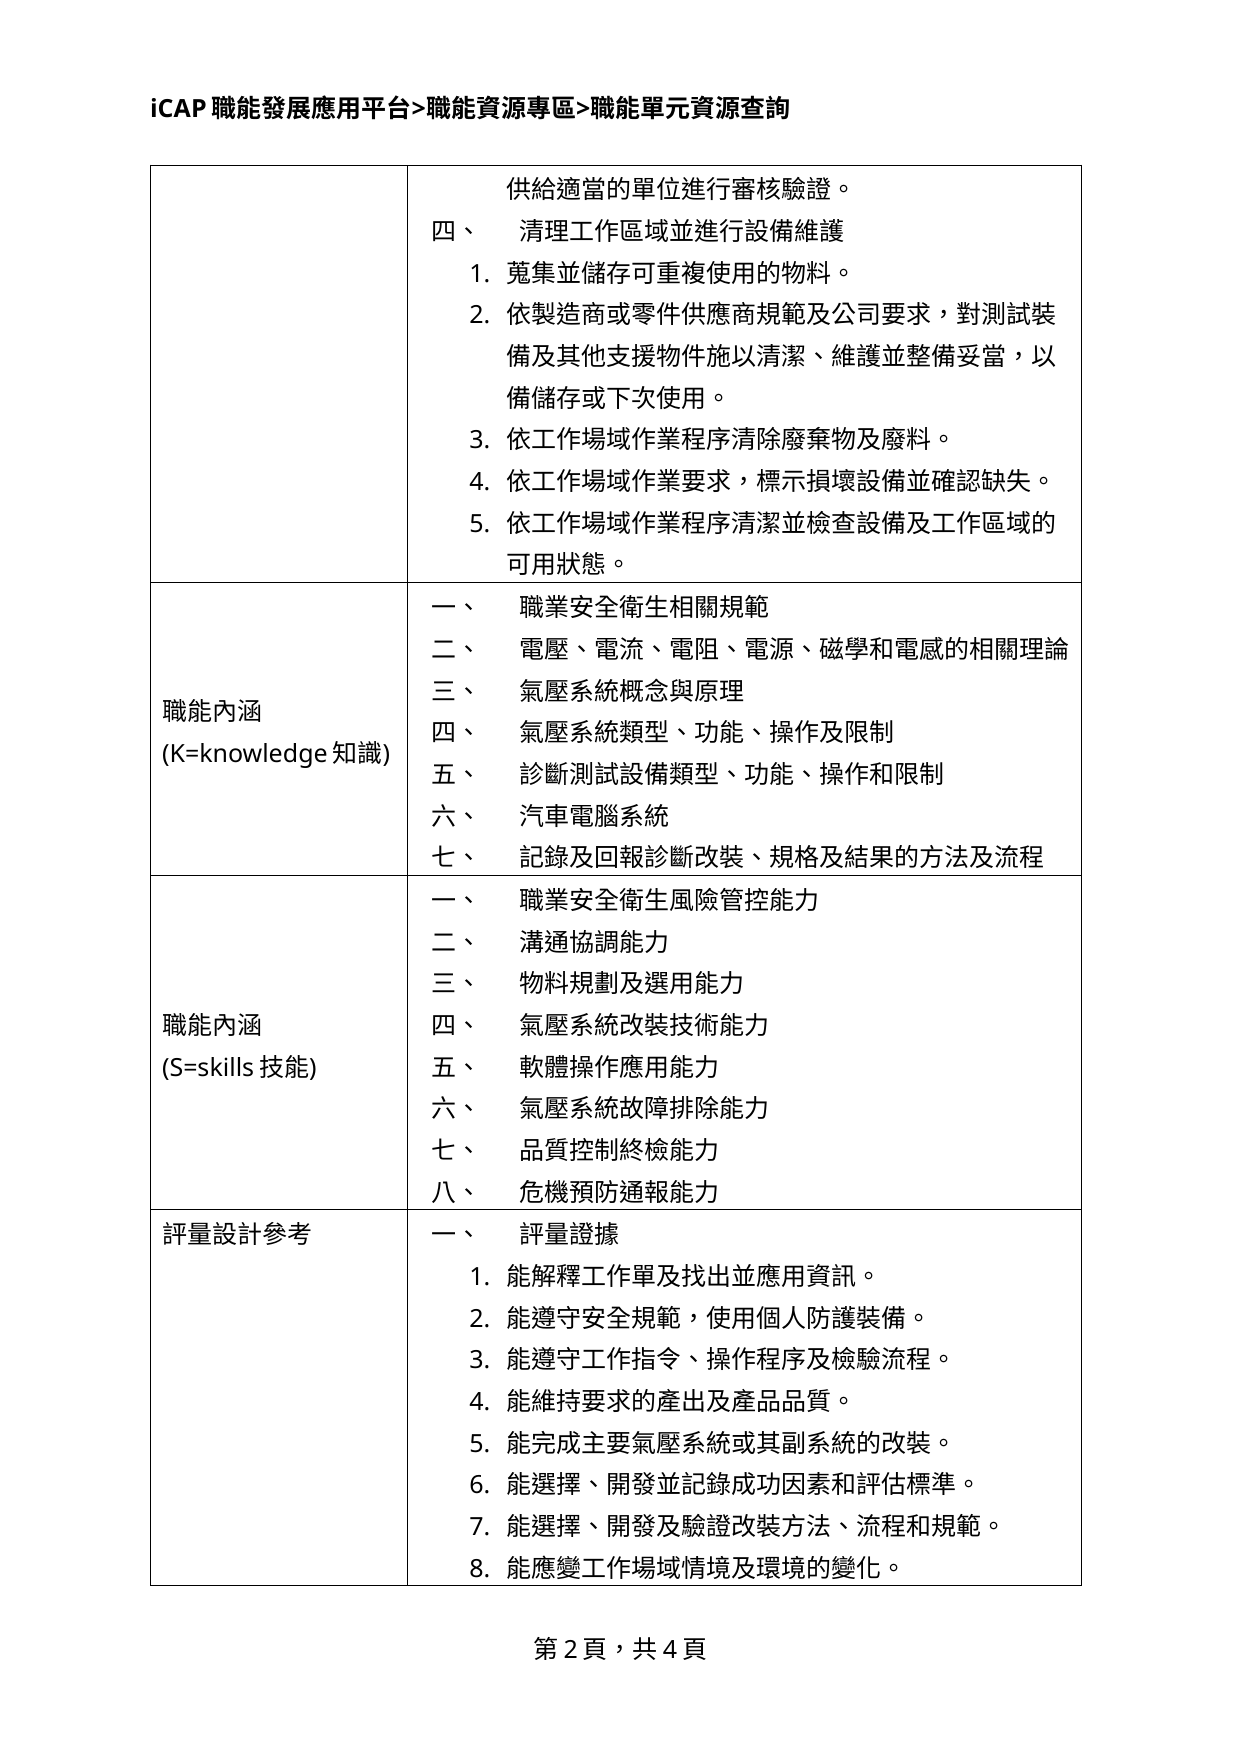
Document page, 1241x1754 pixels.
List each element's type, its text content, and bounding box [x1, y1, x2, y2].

table_cell 識別與確認改裝要求 在工作過程中遵守職業安全衛生規範要求，包括法規、設備、系統設備之隔離程序【註3】要求，並包含個人防護裝備【註4】。 依資訊及程序【註5】客戶確認，決定改裝的目的及目標。 確定可達成預期目的及目標的選項大網，並在執行前將其設計呈現給客戶。 依據法規及公司義務與實務，考量並回應改裝可能產生的法規及安全影響。 開發並驗證改裝規格 取得並詮釋現有氣壓系統的基準規範。 確定並記錄選擇之改裝方式及評估成果所使用的評量標準【註6】。 依照識別、考量及評估各種現有適當的選項後，選擇欲提案的改裝方法。 詳實開發並依既定標準逐步驗證所選定的選項，包括物料及流程。 依產業及公司標準記錄改裝規格。 應用與測試改裝規格 依既定的規格，遵循選定的改裝方法及流程。 依公認的產業標準使用設備、工具及物料，完成改裝。 依法律要求、製造商或零件供應商規範及改裝規格，進行測試及應用測試設備【註7】。 驗證測試結果及其它診斷過程之發現問題時，因使用可靠的替代流程選項。 將改裝過程中所需的改變，或因測試結果而產生的改變納入改裝規格紀錄。 依法律及商業義務，記錄改裝有關的詳細資訊並提供給適當的單位進行審核驗證。 清理工作區域並進行設備維護 蒐集並儲存可重複使用的物料。 依製造商或零件供應商規範及公司要求，對測試裝備及其他支援物件施以清潔、維護並整備妥當，以備儲存或下次使用。 依工作場域作業程序清除廢棄物及廢料。 依工作場域作業要求，標示損壞設備並確認缺失。 依工作場域作業程序清潔並檢查設備及工作區域的可用狀態。 [408, 166, 1081, 582]
table_cell 評量設計參考 [151, 1210, 407, 1585]
table_cell 職業安全衛生相關規範 電壓、電流、電阻、電源、磁學和電感的相關理論 氣壓系統概念與原理 氣壓系統類型、功能、操作及限制 診斷測試設備類型、功能、操作和限制 汽車電腦系統 記錄及回報診斷改裝、規格及結果的方法及流程 [408, 583, 1081, 875]
table_cell [151, 166, 407, 582]
table_cell 職業安全衛生風險管控能力 溝通協調能力 物料規劃及選用能力 氣壓系統改裝技術能力 軟體操作應用能力 氣壓系統故障排除能力 品質控制終檢能力 危機預防通報能力 [408, 876, 1081, 1209]
table_cell 評量證據 能解釋工作單及找出並應用資訊。 能遵守安全規範，使用個人防護裝備。 能遵守工作指令、操作程序及檢驗流程。 能維持要求的產出及產品品質。 能完成主要氣壓系統或其副系統的改裝。 能選擇、開發並記錄成功因素和評估標準。 能選擇、開發及驗證改裝方法、流程和規範。 能應變工作場域情境及環境的變化。 評量情境與資源 於工作場域或模擬環境下評量。 相關裝備與物料。 作業說明書。 作業環境所需的測試設備。 評量方法 評量者提供模擬情境，觀察受評者進行改裝之過程。 可透過實際或模擬專案，藉由證據組合或其他形式的間接證據。 評量直接證據可包括最終結果或產品的符合性證明，或主管機關認可的證書。 評量須能確證受評者不僅可勝任於特定環境，亦可轉換到其它情境。 本職能單元可以與其他相關工作性質的職能單元一起評量。 [408, 1210, 1081, 1585]
table_cell 職能內涵 (S=skills技能) [151, 876, 407, 1209]
table_cell 職能內涵 (K=knowledge知識) [151, 583, 407, 875]
